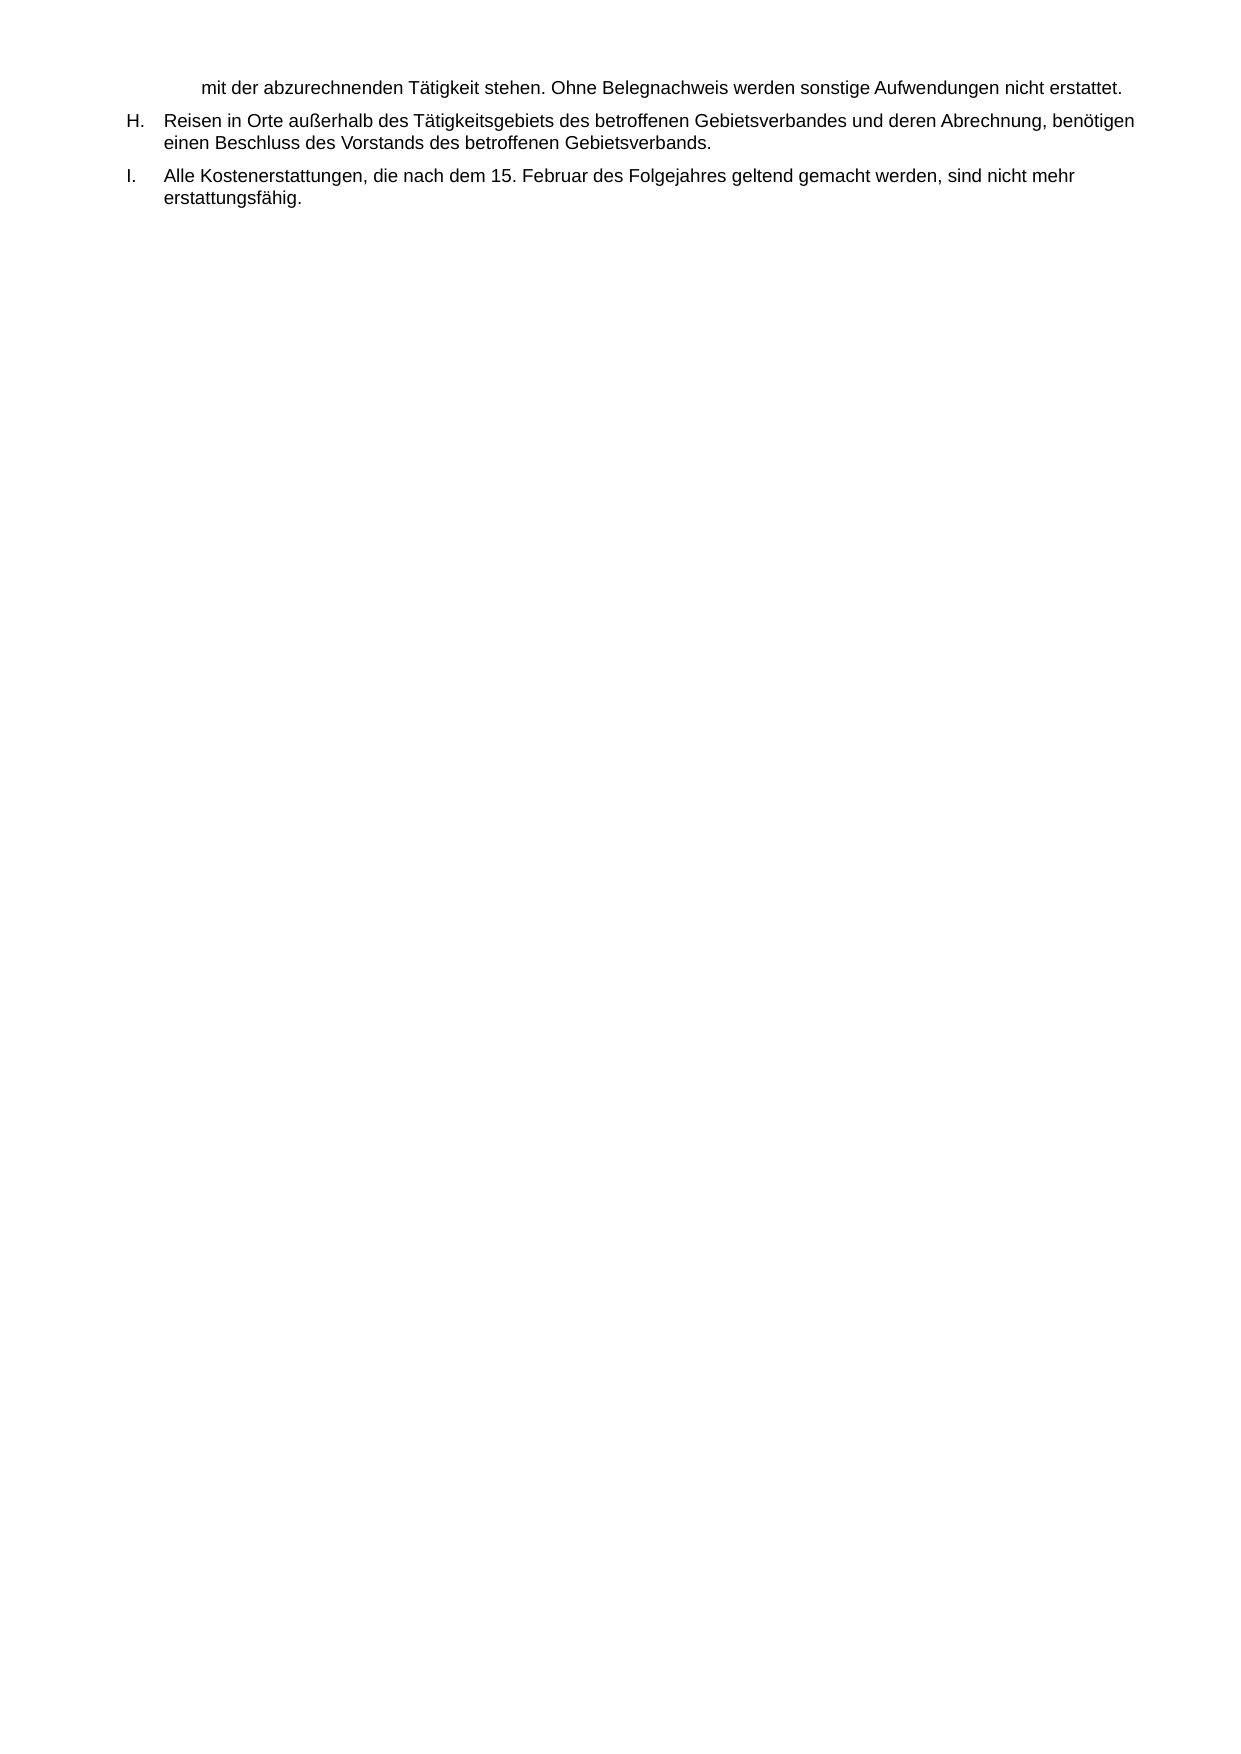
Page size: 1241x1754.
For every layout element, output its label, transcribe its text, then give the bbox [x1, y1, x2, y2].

list mit der abzurechnenden Tätigkeit stehen. Ohne Belegnachweis werden sonstige Aufwendungen nicht erstattet. [163, 77, 1152, 98]
list Reisen in Orte außerhalb des Tätigkeitsgebiets des betroffenen Gebietsverbandes und deren Abrechnung, benötigen einen Beschluss des Vorstands des betroffenen Gebietsverbands. [126, 110, 1152, 153]
list Alle Kostenerstattungen, die nach dem 15. Februar des Folgejahres geltend gemacht werden, sind nicht mehr erstattungsfähig. [126, 165, 1152, 208]
